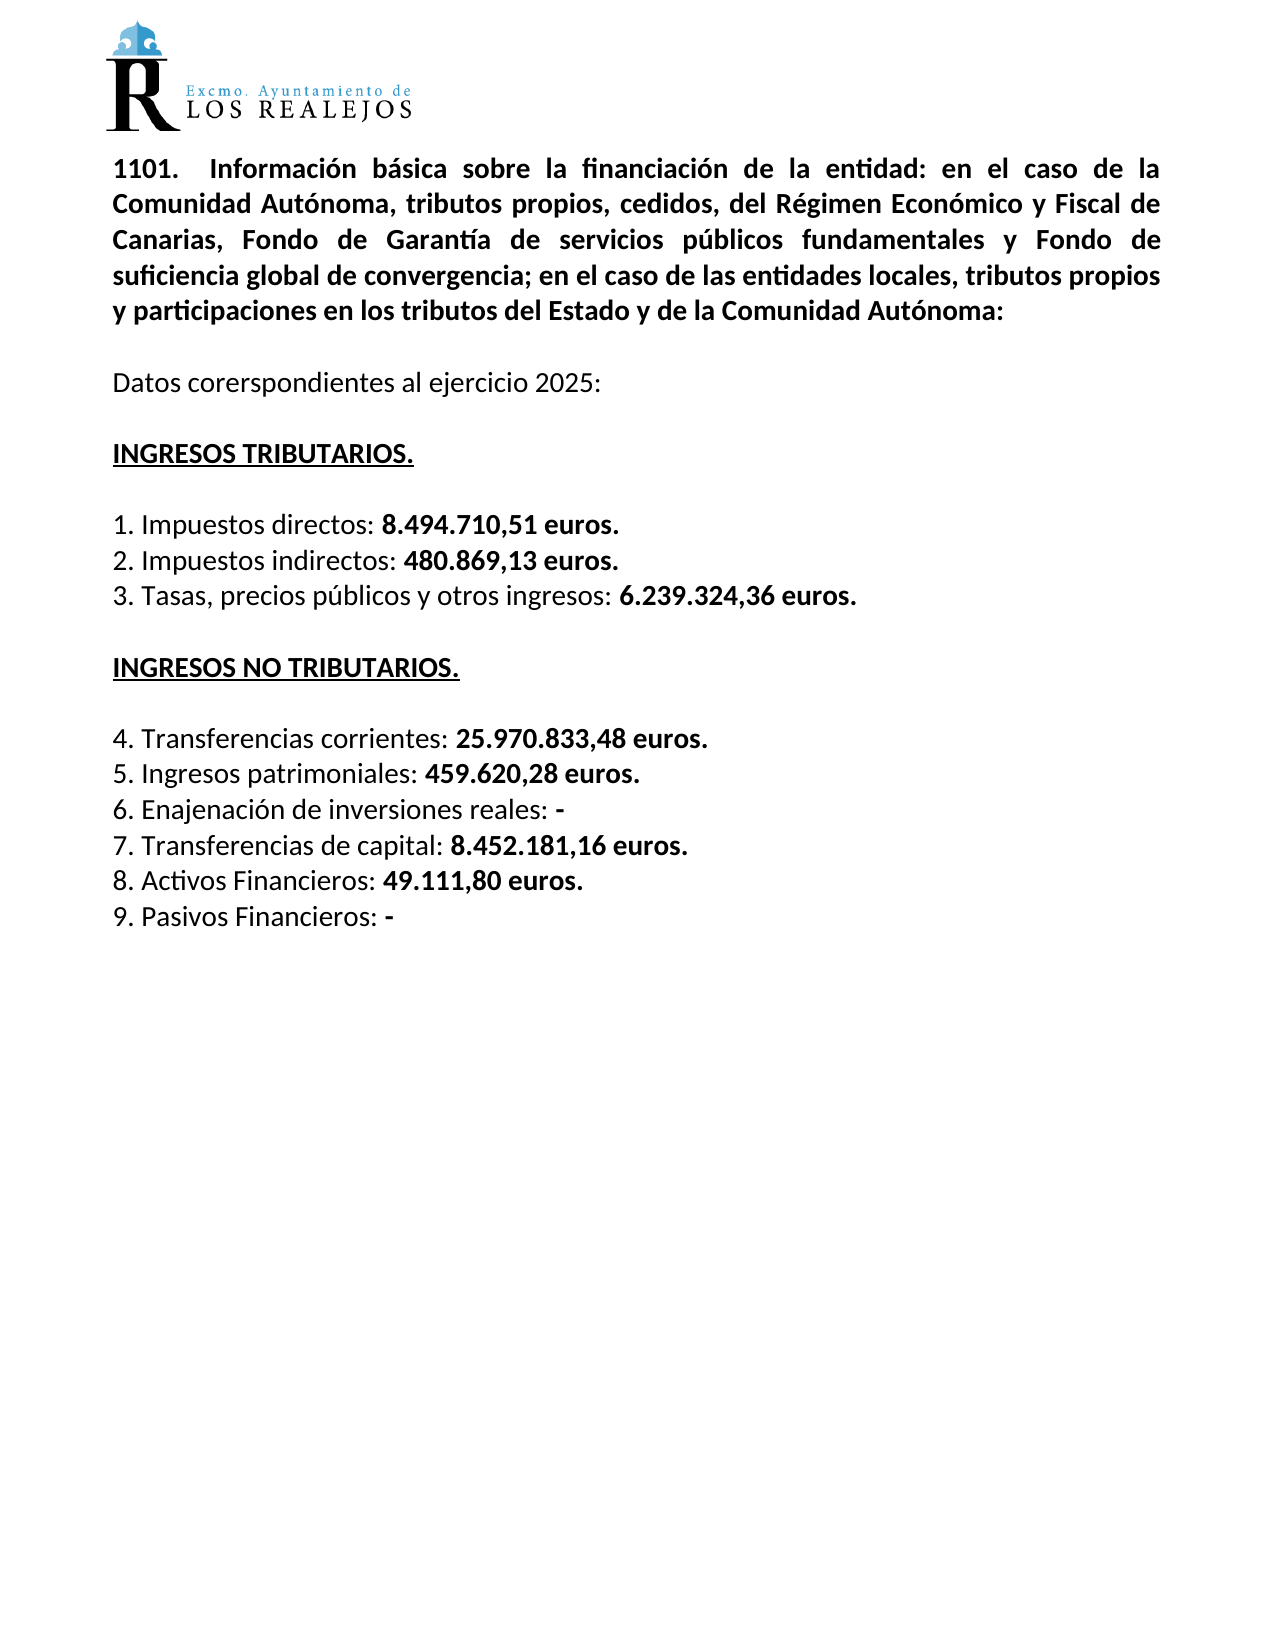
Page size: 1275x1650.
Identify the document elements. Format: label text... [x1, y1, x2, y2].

text INGRESOS TRIBUTARIOS. [112, 435, 1168, 471]
text 2. Impuestos indirectos: 480.869,13 euros. [112, 542, 1168, 577]
text 5. Ingresos patrimoniales: 459.620,28 euros. [112, 756, 1168, 791]
text Datos corerspondientes al ejercicio 2025: [112, 364, 1162, 399]
text 1101. Información básica sobre la financiación de la entidad: en el caso de la Comunidad Autónoma, tributos propios, cedidos, del Régimen Económico y Fiscal de Canarias, Fondo de Garantía de servicios públicos fundamentales y Fondo de suficiencia global de convergencia; en el caso de las entidades locales, tributos propios y participaciones en los tributos del Estado y de la Comunidad Autónoma: [112, 150, 1162, 328]
text INGRESOS NO TRIBUTARIOS. [112, 649, 1168, 684]
text 1. Impuestos directos: 8.494.710,51 euros. [112, 506, 1168, 542]
text 9. Pasivos Financieros: - [112, 898, 1168, 934]
text 6. Enajenación de inversiones reales: - [112, 791, 1168, 827]
text 8. Activos Financieros: 49.111,80 euros. [112, 862, 1168, 898]
text 3. Tasas, precios públicos y otros ingresos: 6.239.324,36 euros. [112, 577, 1168, 613]
text 7. Transferencias de capital: 8.452.181,16 euros. [112, 827, 1168, 862]
text 4. Transferencias corrientes: 25.970.833,48 euros. [112, 720, 1168, 756]
